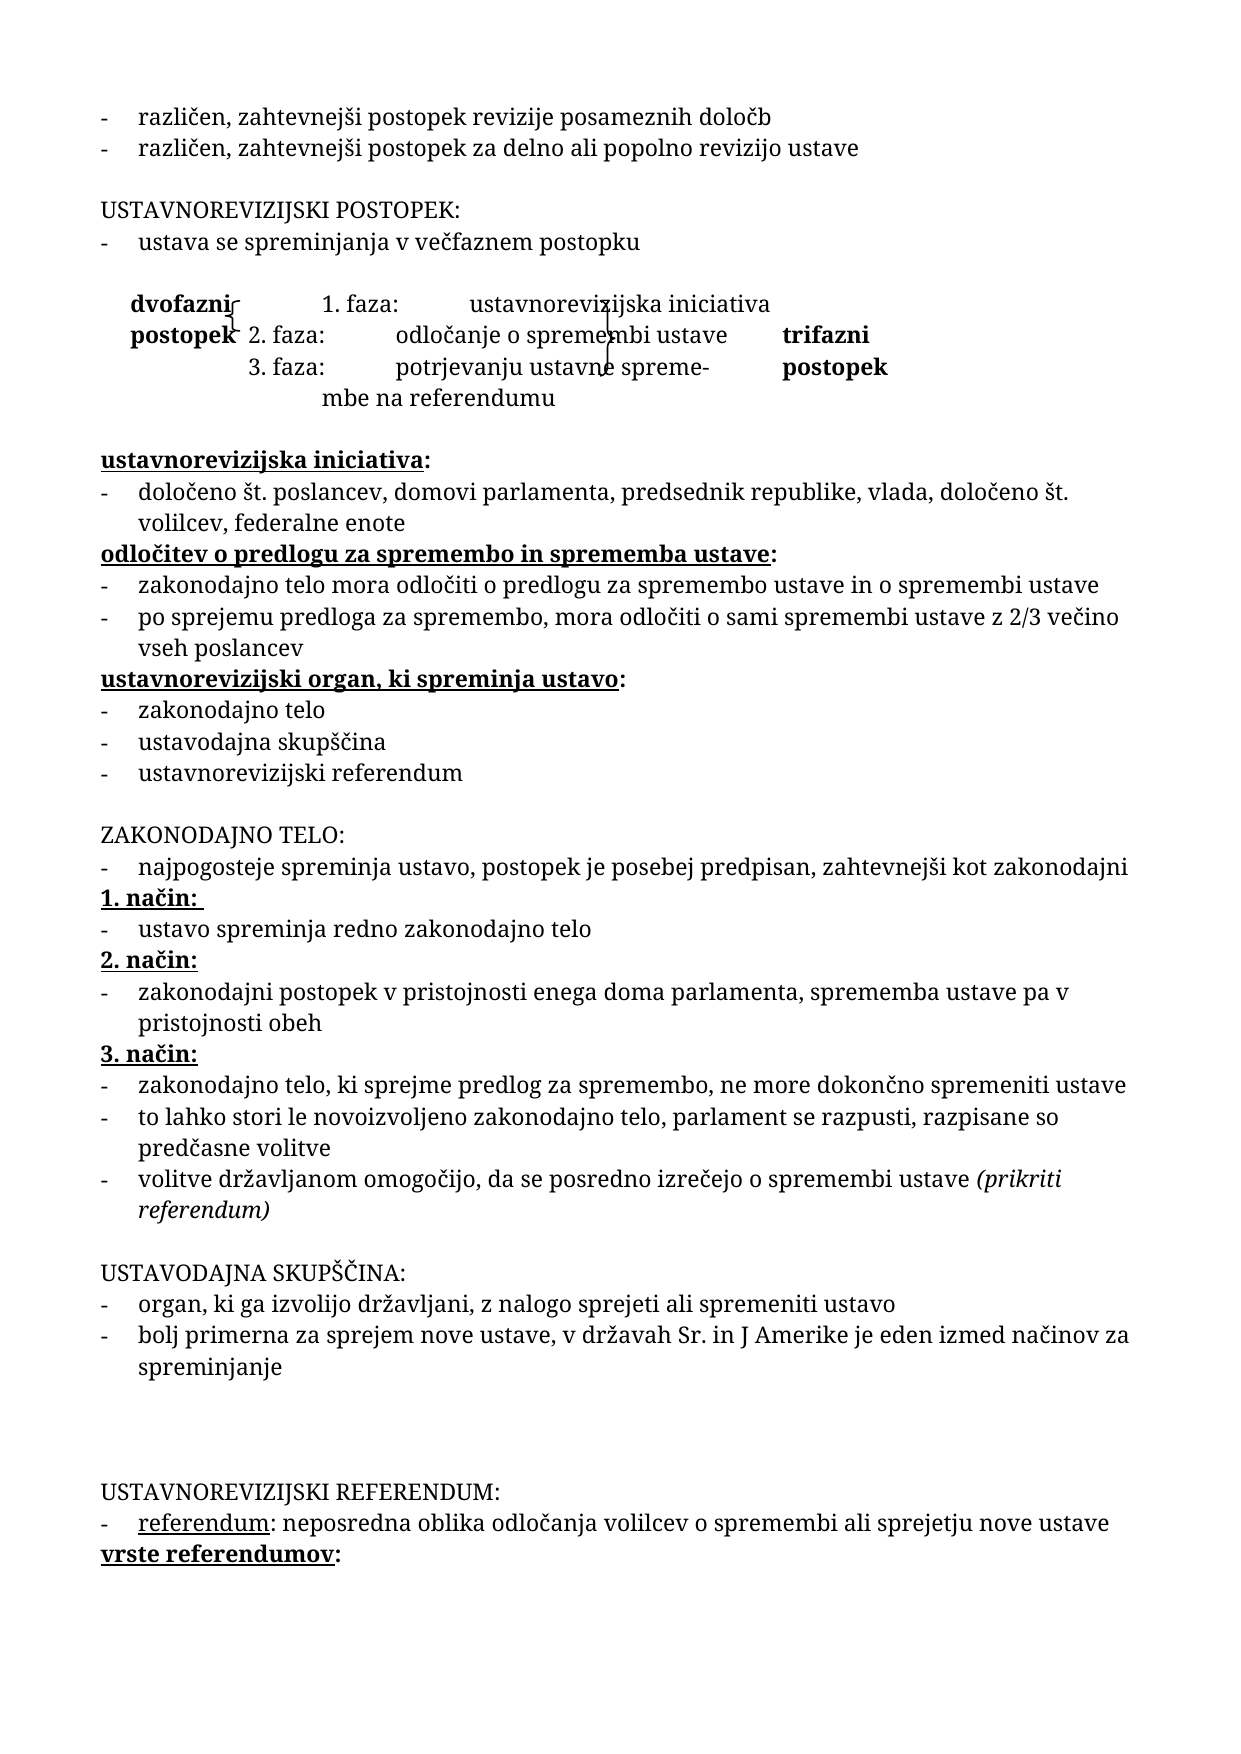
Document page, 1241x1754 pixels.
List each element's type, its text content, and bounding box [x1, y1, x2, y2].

text 1. način: [100, 882, 1140, 913]
list referendum: neposredna oblika odločanja volilcev o spremembi ali sprejetju nove ustave [100, 1507, 1140, 1538]
text ustavnorevizijski organ, ki spreminja ustavo: [100, 663, 1140, 694]
text postopek 2. faza: odločanje o spremembi ustave trifazni [609, 319, 1140, 350]
list določeno št. poslancev, domovi parlamenta, predsednik republike, vlada, določeno št. volilcev, federalne enote [100, 475, 1140, 538]
list zakonodajno telo, ki sprejme predlog za spremembo, ne more dokončno spremeniti ustave [100, 1069, 1140, 1100]
list zakonodajni postopek v pristojnosti enega doma parlamenta, sprememba ustave pa v pristojnosti obeh [100, 975, 1140, 1038]
text USTAVODAJNA SKUPŠČINA: [100, 1257, 1140, 1288]
list zakonodajno telo mora odločiti o predlogu za spremembo ustave in o spremembi ustave [100, 569, 1140, 600]
list ustava se spreminjanja v večfaznem postopku [100, 225, 1140, 257]
list volitve državljanom omogočijo, da se posredno izrečejo o spremembi ustave (prikriti referendum) [100, 1163, 1140, 1225]
list ustavnorevizijski referendum [100, 757, 1140, 788]
list različen, zahtevnejši postopek revizije posameznih določb [100, 100, 1140, 132]
text 3. način: [100, 1038, 1140, 1069]
text USTAVNOREVIZIJSKI REFERENDUM: [100, 1475, 1140, 1507]
text mbe na referendumu [248, 382, 1140, 413]
list zakonodajno telo [100, 694, 1140, 725]
list bolj primerna za sprejem nove ustave, v državah Sr. in J Amerike je eden izmed načinov za spreminjanje [100, 1319, 1140, 1382]
list to lahko stori le novoizvoljeno zakonodajno telo, parlament se razpusti, razpisane so predčasne volitve [100, 1100, 1140, 1163]
text 3. faza: potrjevanju ustavne spreme- postopek [100, 350, 1140, 382]
list organ, ki ga izvolijo državljani, z nalogo sprejeti ali spremeniti ustavo [100, 1288, 1140, 1319]
text 2. način: [100, 944, 1140, 975]
list ustavo spreminja redno zakonodajno telo [100, 913, 1140, 944]
list različen, zahtevnejši postopek za delno ali popolno revizijo ustave [100, 132, 1140, 163]
text vrste referendumov: [100, 1538, 1140, 1569]
text odločitev o predlogu za spremembo in sprememba ustave: [100, 538, 1140, 569]
text dvofazni 1. faza: ustavnorevizijska iniciativa [100, 288, 1140, 319]
list ustavodajna skupščina [100, 725, 1140, 757]
list najpogosteje spreminja ustavo, postopek je posebej predpisan, zahtevnejši kot zakonodajni [100, 850, 1140, 882]
text ustavnorevizijska iniciativa: [100, 444, 1140, 475]
text ZAKONODAJNO TELO: [100, 819, 1140, 850]
text postopek 2. faza: odločanje o spremembi ustave trifazni [100, 319, 610, 350]
text USTAVNOREVIZIJSKI POSTOPEK: [100, 194, 1140, 225]
list po sprejemu predloga za spremembo, mora odločiti o sami spremembi ustave z 2/3 večino vseh poslancev [100, 600, 1140, 663]
